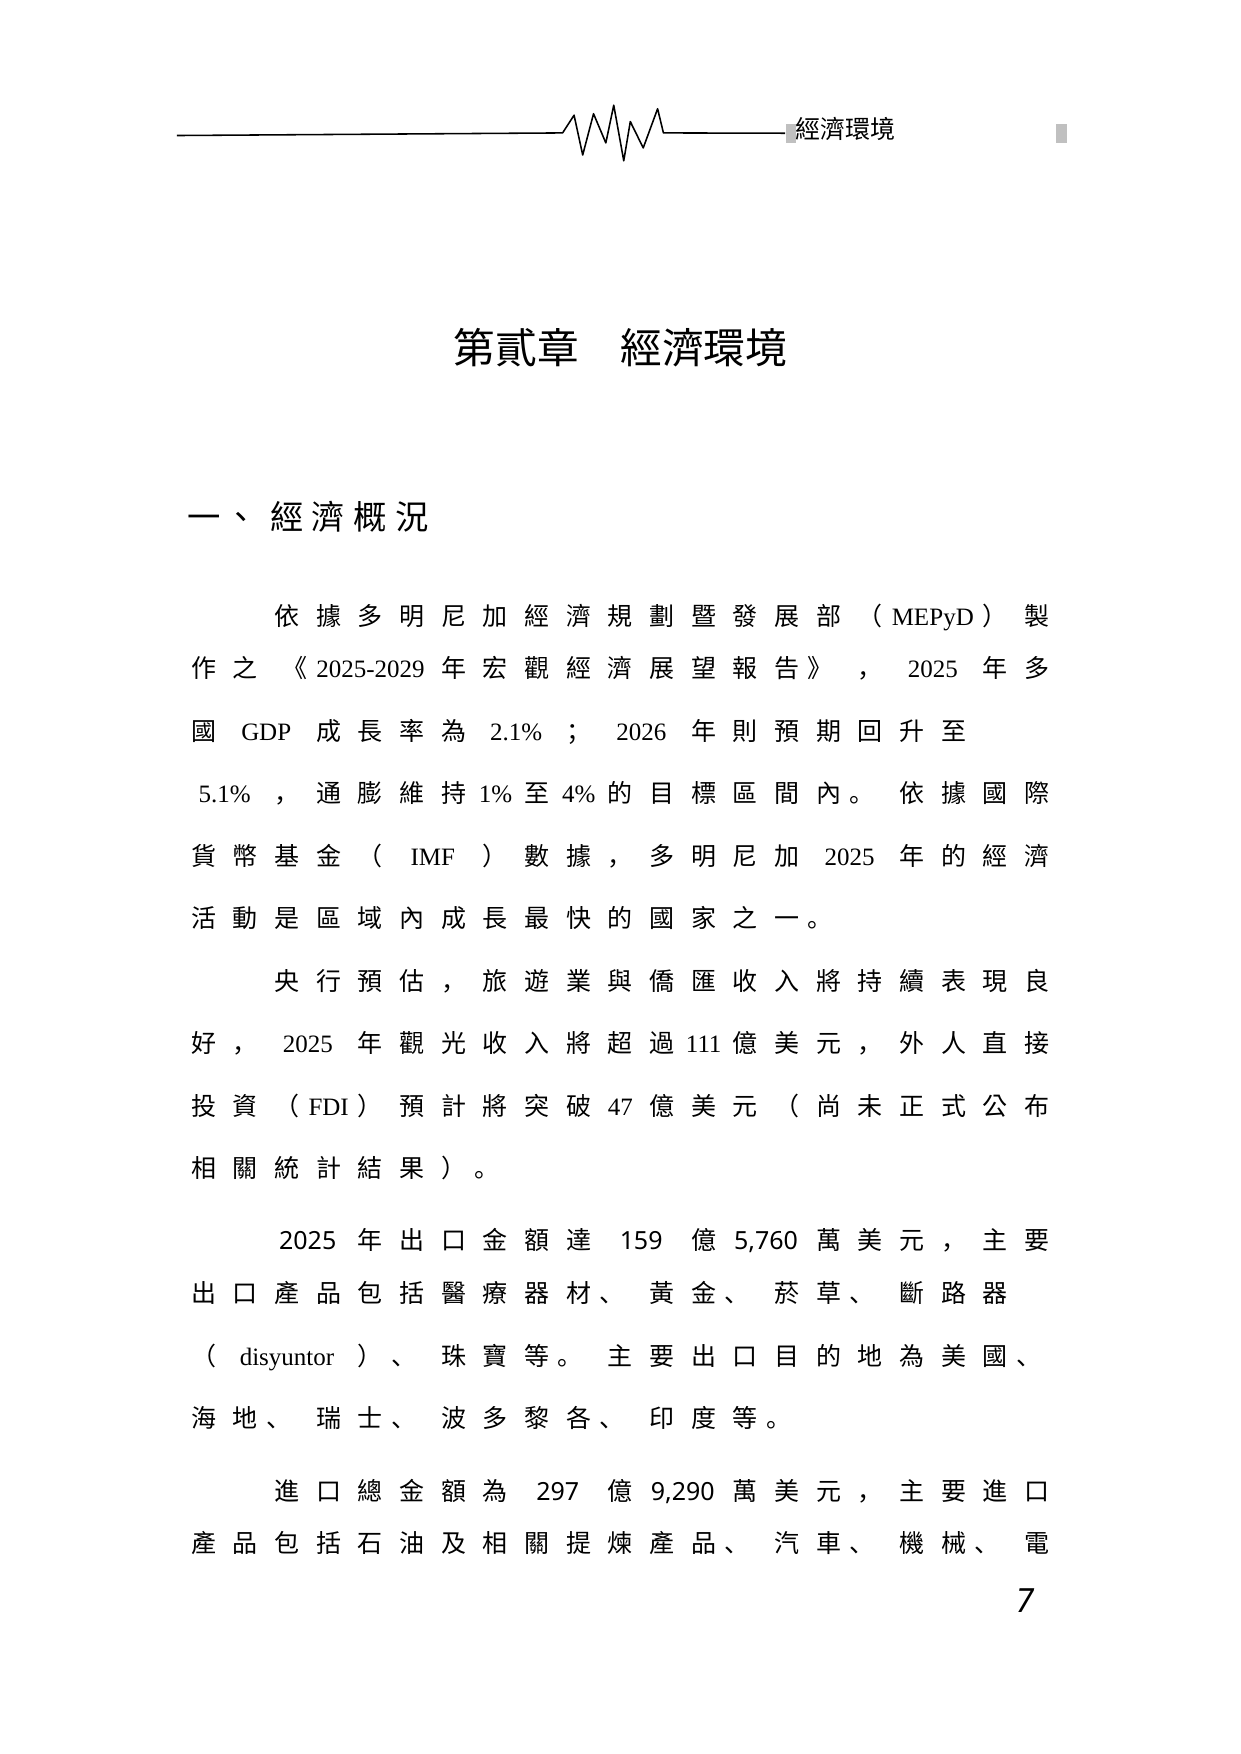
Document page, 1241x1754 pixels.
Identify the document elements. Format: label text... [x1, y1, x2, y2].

text 2025年出口金額達159億5,760萬美元，主要出口產品包括醫療器材、黃金、菸草、斷路器（disyuntor）、珠寶等。主要出口目的地為美國、海地、瑞士、波多黎各、印度等。 [183, 1188, 1058, 1438]
text 央行預估，旅遊業與僑匯收入將持續表現良好，2025年觀光收入將超過111億美元，外人直接投資（FDI）預計將突破47億美元（尚未正式公布相關統計結果）。 [183, 938, 1058, 1188]
text 第貳章 經濟環境 [183, 304, 1058, 366]
text 一、經濟概況 [183, 473, 1058, 536]
text 依據多明尼加經濟規劃暨發展部（MEPyD）製作之《2025-2029年宏觀經濟展望報告》，2025年多國GDP成長率為2.1%；2026年則預期回升至5.1%，通膨維持1%至4%的目標區間內。依據國際貨幣基金（IMF）數據，多明尼加2025年的經濟活動是區域內成長最快的國家之一。 [183, 563, 1058, 938]
text 進口總金額為297億9,290萬美元，主要進口產品包括石油及相關提煉產品、汽車、機械、電 [183, 1438, 1058, 1563]
